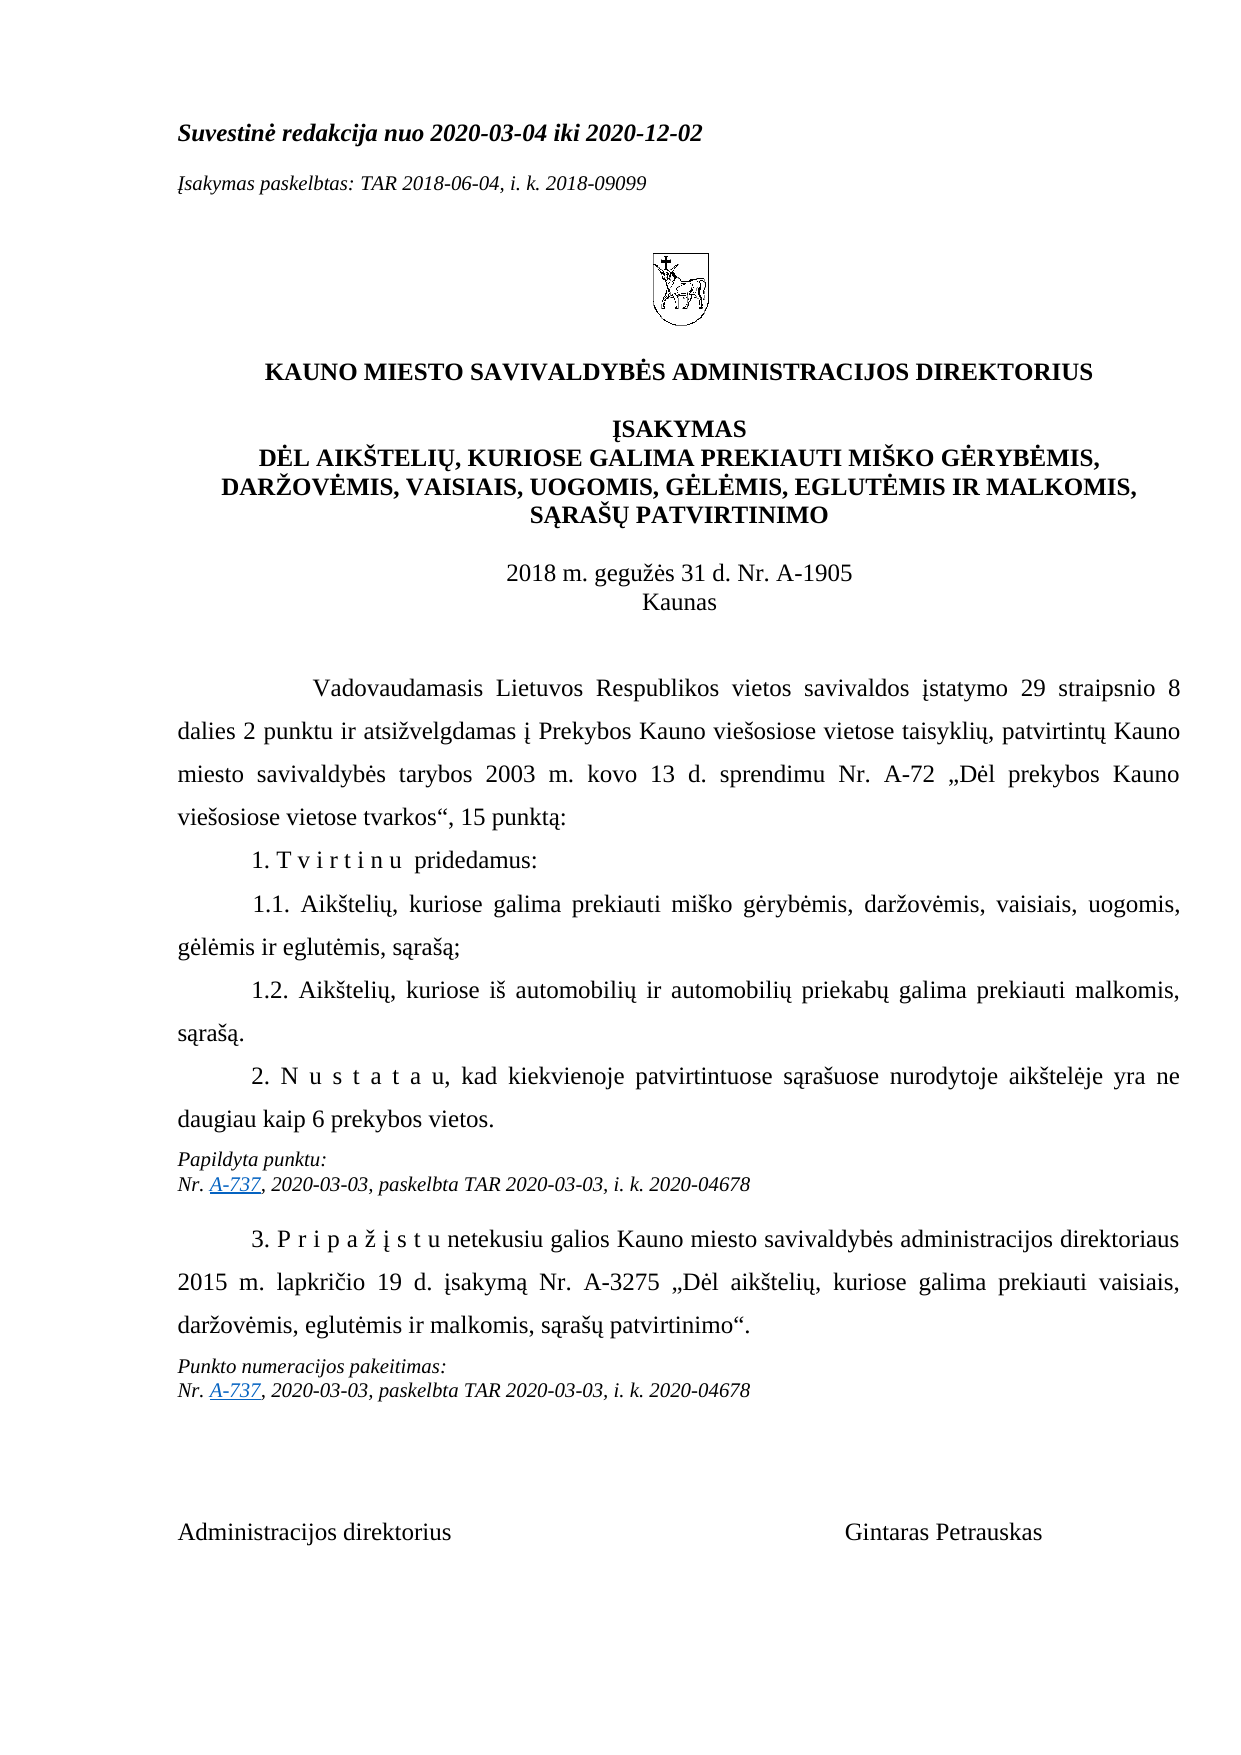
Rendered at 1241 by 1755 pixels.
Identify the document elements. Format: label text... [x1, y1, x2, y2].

text Punkto numeracijos pakeitimas: [177, 1354, 1181, 1378]
text 2. N u s t a t a u, kad kiekvienoje patvirtintuose sąrašuose nurodytoje aikštelėje yra ne daugiau kaip 6 prekybos vietos. [177, 1061, 1181, 1133]
text Suvestinė redakcija nuo 2020-03-04 iki 2020-12-02 [177, 118, 1181, 147]
text ĮSAKYMAS [177, 414, 1181, 443]
text 1. T v i r t i n u pridedamus: [177, 846, 1181, 874]
text Vadovaudamasis Lietuvos Respublikos vietos savivaldos įstatymo 29 straipsnio 8 dalies 2 punktu ir atsižvelgdamas į Prekybos Kauno viešosiose vietose taisyklių, patvirtintų Kauno miesto savivaldybės tarybos 2003 m. kovo 13 d. sprendimu Nr. A-72 „Dėl prekybos Kauno viešosiose vietose tvarkos“, 15 punktą: [177, 673, 1181, 831]
text 2018 m. gegužės 31 d. Nr. A-1905 [177, 558, 1181, 587]
text KAUNO MIESTO SAVIVALDYBĖS ADMINISTRACIJOS DIREKTORIUS [177, 357, 1181, 386]
text Įsakymas paskelbtas: TAR 2018-06-04, i. k. 2018-09099 [177, 171, 1181, 195]
text Papildyta punktu: [177, 1147, 1181, 1171]
text 3. P r i p a ž į s t u netekusiu galios Kauno miesto savivaldybės administracijos direktoriaus 2015 m. lapkričio 19 d. įsakymą Nr. A-3275 „Dėl aikštelių, kuriose galima prekiauti vaisiais, daržovėmis, eglutėmis ir malkomis, sąrašų patvirtinimo“. [177, 1224, 1181, 1339]
text Nr. A-737, 2020-03-03, paskelbta TAR 2020-03-03, i. k. 2020-04678 [177, 1171, 1181, 1196]
text Administracijos direktorius Gintaras Petrauskas [177, 1517, 1181, 1546]
text 1.1. Aikštelių, kuriose galima prekiauti miško gėrybėmis, daržovėmis, vaisiais, uogomis, gėlėmis ir eglutėmis, sąrašą; [177, 889, 1181, 961]
text Nr. A-737, 2020-03-03, paskelbta TAR 2020-03-03, i. k. 2020-04678 [177, 1378, 1181, 1402]
text DĖL AIKŠTELIŲ, KURIOSE GALIMA PREKIAUTI MIŠKO GĖRYBĖMIS, DARŽOVĖMIS, VAISIAIS, UOGOMIS, GĖLĖMIS, EGLUTĖMIS IR MALKOMIS, SĄRAŠŲ PATVIRTINIMO [177, 443, 1181, 529]
text 1.2. Aikštelių, kuriose iš automobilių ir automobilių priekabų galima prekiauti malkomis, sąrašą. [177, 975, 1181, 1047]
text Kaunas [177, 587, 1181, 616]
